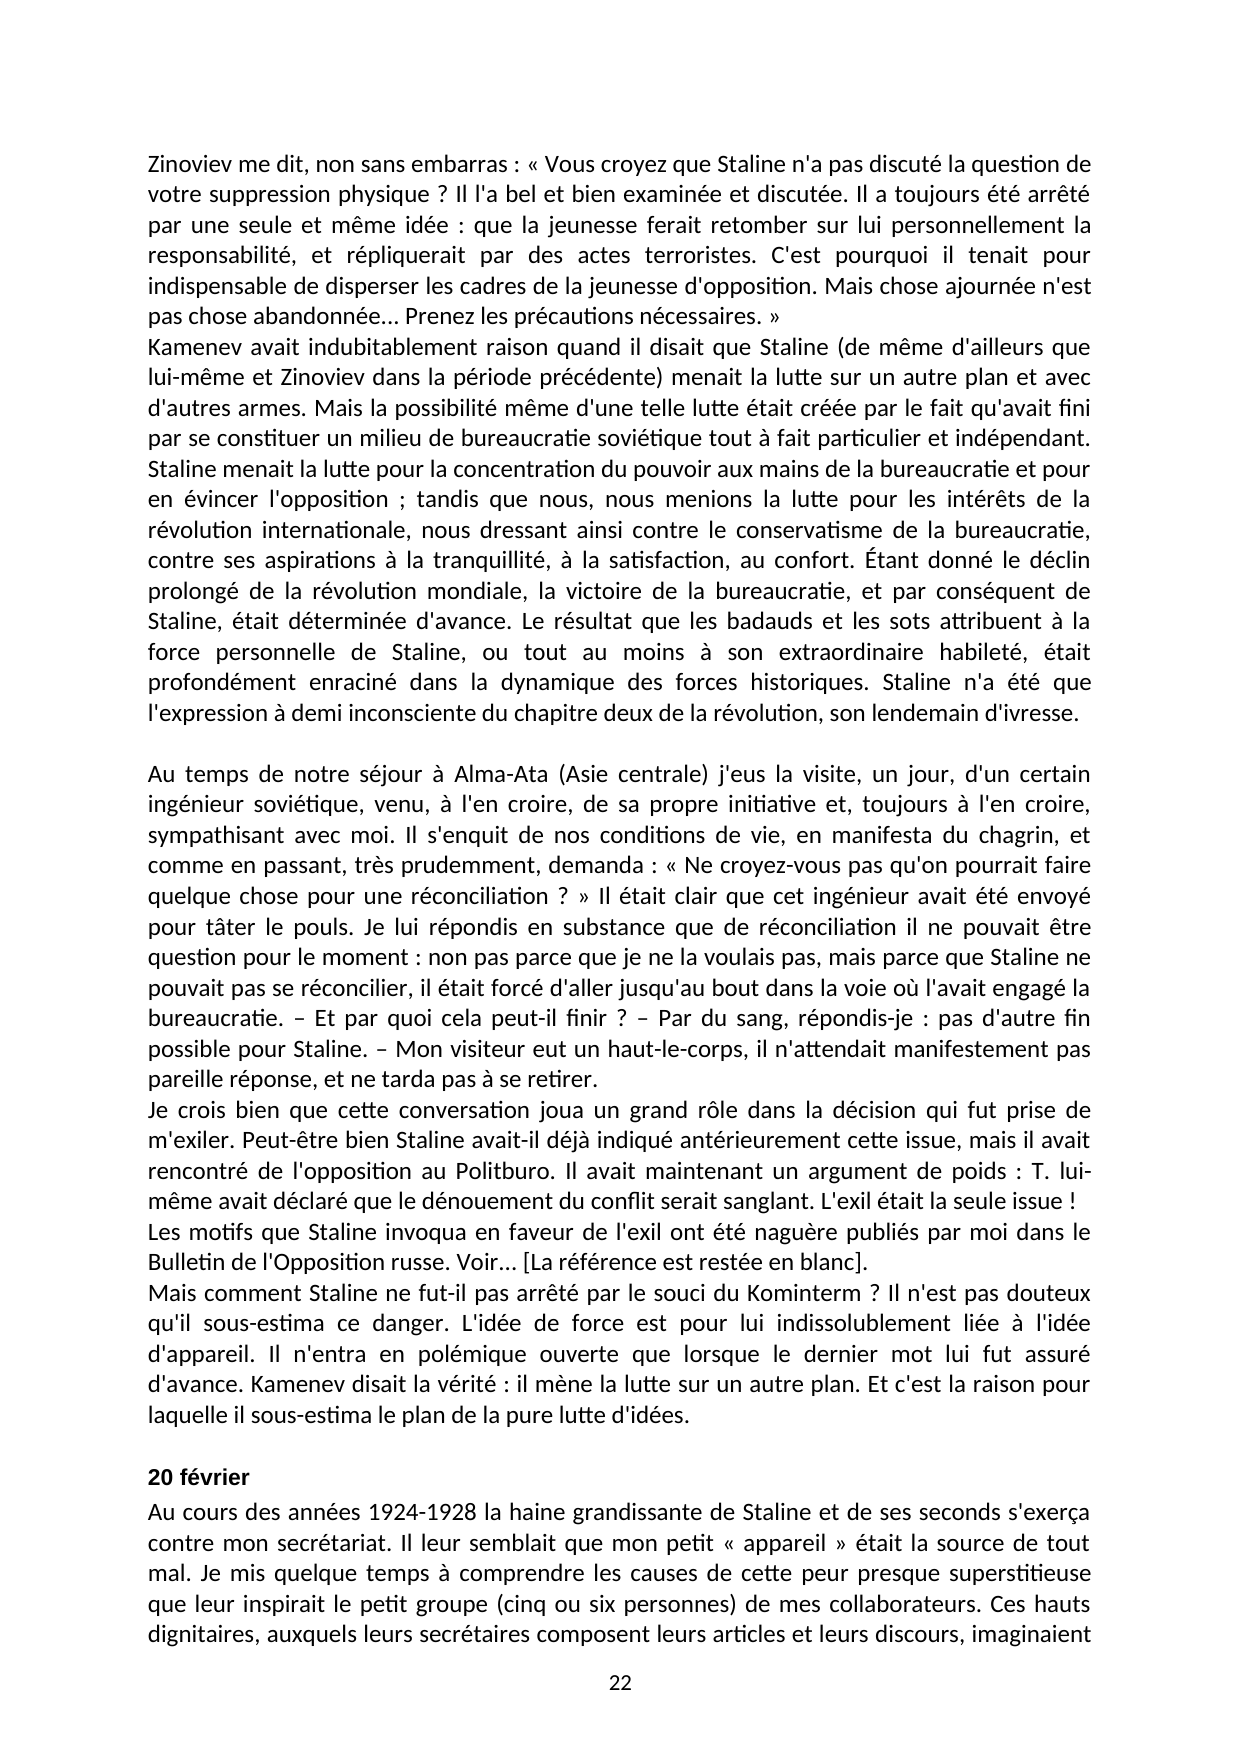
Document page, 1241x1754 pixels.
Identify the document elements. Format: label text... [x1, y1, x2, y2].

text Mais comment Staline ne fut-il pas arrêté par le souci du Kominterm ? Il n'est pas douteux qu'il sous-estima ce danger. L'idée de force est pour lui indissolublement liée à l'idée d'appareil. Il n'entra en polémique ouverte que lorsque le dernier mot lui fut assuré d'avance. Kamenev disait la vérité : il mène la lutte sur un autre plan. Et c'est la raison pour laquelle il sous-estima le plan de la pure lutte d'idées. [148, 1277, 1093, 1429]
text Kamenev avait indubitablement raison quand il disait que Staline (de même d'ailleurs que lui-même et Zinoviev dans la période précédente) menait la lutte sur un autre plan et avec d'autres armes. Mais la possibilité même d'une telle lutte était créée par le fait qu'avait fini par se constituer un milieu de bureaucratie soviétique tout à fait particulier et indépendant. Staline menait la lutte pour la concentration du pouvoir aux mains de la bureaucratie et pour en évincer l'opposition ; tandis que nous, nous menions la lutte pour les intérêts de la révolution internationale, nous dressant ainsi contre le conservatisme de la bureaucratie, contre ses aspirations à la tranquillité, à la satisfaction, au confort. Étant donné le déclin prolongé de la révolution mondiale, la victoire de la bureaucratie, et par conséquent de Staline, était déterminée d'avance. Le résultat que les badauds et les sots attribuent à la force personnelle de Staline, ou tout au moins à son extraordinaire habileté, était profondément enraciné dans la dynamique des forces historiques. Staline n'a été que l'expression à demi inconsciente du chapitre deux de la révolution, son lendemain d'ivresse. [148, 331, 1093, 728]
subtitle 20 février [148, 1464, 1093, 1491]
text Zinoviev me dit, non sans embarras : « Vous croyez que Staline n'a pas discuté la question de votre suppression physique ? Il l'a bel et bien examinée et discutée. Il a toujours été arrêté par une seule et même idée : que la jeunesse ferait retomber sur lui personnellement la responsabilité, et répliquerait par des actes terroristes. C'est pourquoi il tenait pour indispensable de disperser les cadres de la jeunesse d'opposition. Mais chose ajournée n'est pas chose abandonnée... Prenez les précautions nécessaires. » [148, 148, 1093, 331]
text Au temps de notre séjour à Alma-Ata (Asie centrale) j'eus la visite, un jour, d'un certain ingénieur soviétique, venu, à l'en croire, de sa propre initiative et, toujours à l'en croire, sympathisant avec moi. Il s'enquit de nos conditions de vie, en manifesta du chagrin, et comme en passant, très prudemment, demanda : « Ne croyez-vous pas qu'on pourrait faire quelque chose pour une réconciliation ? » Il était clair que cet ingénieur avait été envoyé pour tâter le pouls. Je lui répondis en substance que de réconciliation il ne pouvait être question pour le moment : non pas parce que je ne la voulais pas, mais parce que Staline ne pouvait pas se réconcilier, il était forcé d'aller jusqu'au bout dans la voie où l'avait engagé la bureaucratie. – Et par quoi cela peut-il finir ? – Par du sang, répondis-je : pas d'autre fin possible pour Staline. – Mon visiteur eut un haut-le-corps, il n'attendait manifestement pas pareille réponse, et ne tarda pas à se retirer. [148, 758, 1093, 1094]
text Je crois bien que cette conversation joua un grand rôle dans la décision qui fut prise de m'exiler. Peut-être bien Staline avait-il déjà indiqué antérieurement cette issue, mais il avait rencontré de l'opposition au Politburo. Il avait maintenant un argument de poids : T. lui-même avait déclaré que le dénouement du conflit serait sanglant. L'exil était la seule issue ! [148, 1094, 1093, 1216]
text Au cours des années 1924-1928 la haine grandissante de Staline et de ses seconds s'exerça contre mon secrétariat. Il leur semblait que mon petit « appareil » était la source de tout mal. Je mis quelque temps à comprendre les causes de cette peur presque superstitieuse que leur inspirait le petit groupe (cinq ou six personnes) de mes collaborateurs. Ces hauts dignitaires, auxquels leurs secrétaires composent leurs articles et leurs discours, imaginaient [148, 1497, 1093, 1649]
text Les motifs que Staline invoqua en faveur de l'exil ont été naguère publiés par moi dans le Bulletin de l'Opposition russe. Voir... [La référence est restée en blanc]. [148, 1216, 1093, 1277]
